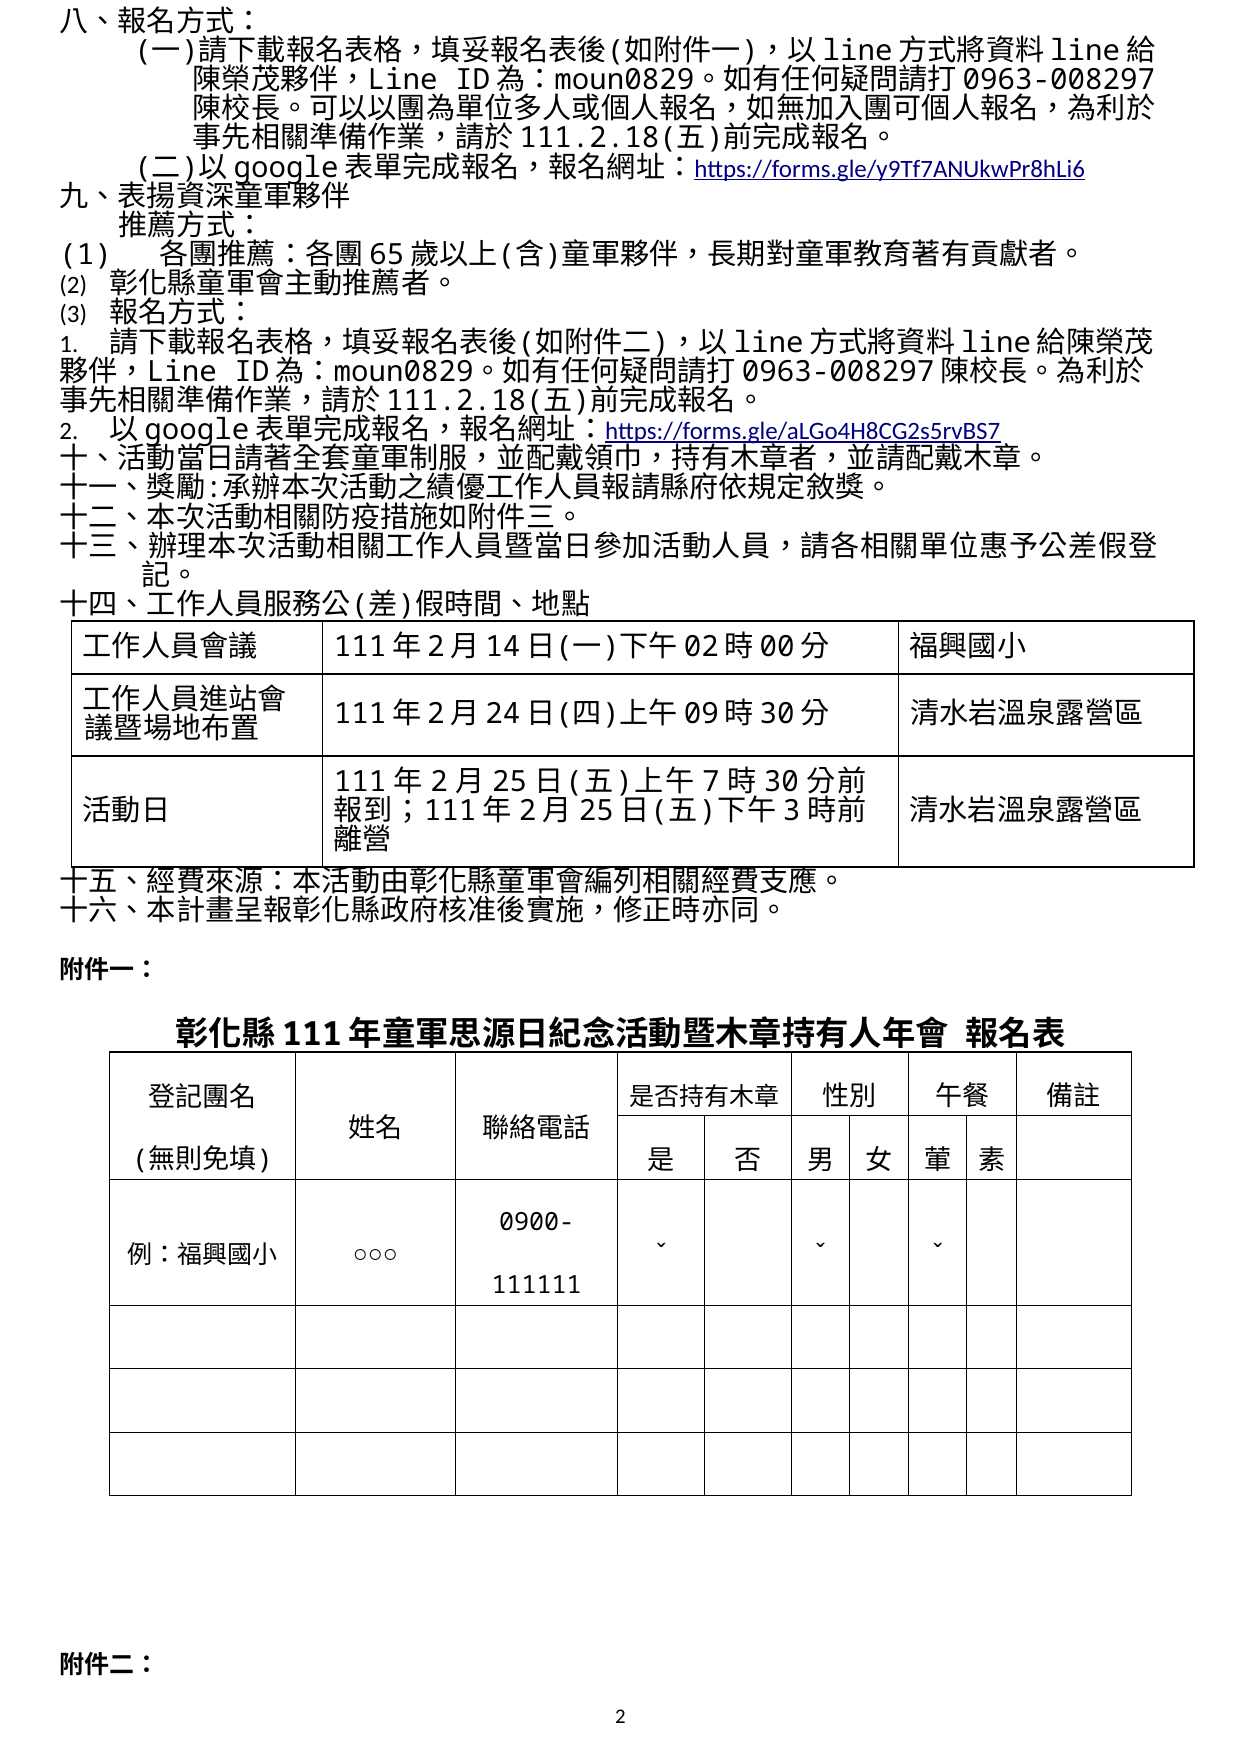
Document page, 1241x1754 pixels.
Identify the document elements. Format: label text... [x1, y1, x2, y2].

list 以google表單完成報名，報名網址：https://forms.gle/aLGo4H8CG2s5rvBS7 [59, 416, 1160, 445]
table_header 姓名 [296, 1053, 455, 1178]
table_header 111年2月14日(一)下午02時00分 [323, 622, 898, 673]
table_cell [618, 1369, 704, 1432]
table_cell ○○○ [296, 1180, 455, 1304]
text 十一、獎勵:承辦本次活動之績優工作人員報請縣府依規定敘獎。 [59, 474, 1160, 504]
table_cell [792, 1433, 849, 1495]
table_cell [110, 1369, 295, 1432]
table_cell [705, 1369, 791, 1432]
table_cell [1017, 1369, 1131, 1432]
table_cell [1017, 1116, 1131, 1178]
table_cell 0900-111111 [456, 1180, 617, 1304]
table_cell 女 [850, 1116, 908, 1178]
table_header 備註 [1017, 1053, 1131, 1115]
table_cell [296, 1433, 455, 1495]
table_cell 素 [967, 1116, 1016, 1178]
table_cell [850, 1180, 908, 1304]
table_cell [967, 1369, 1016, 1432]
table_cell [456, 1433, 617, 1495]
table_header 聯絡電話 [456, 1053, 617, 1178]
text 十四、工作人員服務公(差)假時間、地點 [59, 591, 1160, 620]
table_cell [909, 1433, 966, 1495]
text 附件一： [59, 926, 1181, 989]
table_header 登記團名 (無則免填) [110, 1053, 295, 1178]
table_cell ˇ [909, 1180, 966, 1304]
table_cell [296, 1306, 455, 1368]
table_cell 是 [618, 1116, 704, 1178]
text (一)請下載報名表格，填妥報名表後(如附件一)，以line方式將資料line給陳榮茂夥伴，Line ID為：moun0829。如有任何疑問請打0963-008297陳校長。可以以團為單位多人或個人報名，如無加入團可個人報名，為利於事先相關準備作業，請於111.2.18(五)前完成報名。 [134, 37, 1160, 154]
table_header 性別 [792, 1053, 908, 1115]
table_header 午餐 [909, 1053, 1016, 1115]
table_cell 否 [705, 1116, 791, 1178]
table_cell [1017, 1180, 1131, 1304]
text 十三、辦理本次活動相關工作人員暨當日參加活動人員，請各相關單位惠予公差假登記。 [59, 533, 1160, 591]
table_cell [792, 1306, 849, 1368]
table_cell [967, 1433, 1016, 1495]
table_cell [967, 1180, 1016, 1304]
table_cell [705, 1433, 791, 1495]
table_header 工作人員會議 [72, 622, 322, 673]
table_cell [909, 1306, 966, 1368]
table_cell [850, 1306, 908, 1368]
table_cell [792, 1369, 849, 1432]
table_cell [1017, 1433, 1131, 1495]
text 九、表揚資深童軍夥伴 [59, 183, 1160, 212]
text 附件二： [59, 1621, 1181, 1684]
text 十、活動當日請著全套童軍制服，並配戴領巾，持有木章者，並請配戴木章。 [59, 445, 1160, 474]
text 十二、本次活動相關防疫措施如附件三。 [59, 504, 1160, 533]
table_header 是否持有木章 [618, 1053, 791, 1115]
table_cell [296, 1369, 455, 1432]
list 請下載報名表格，填妥報名表後(如附件二)，以line方式將資料line給陳榮茂夥伴，Line ID為：moun0829。如有任何疑問請打0963-008297陳校長。為利於事先相關準備作業，請於111.2.18(五)前完成報名。 [59, 329, 1160, 416]
table_header 福興國小 [899, 622, 1193, 673]
table_cell 葷 [909, 1116, 966, 1178]
table_cell [967, 1306, 1016, 1368]
table_cell [110, 1306, 295, 1368]
table_cell 例：福興國小 [110, 1180, 295, 1304]
text (二)以google表單完成報名，報名網址：https://forms.gle/y9Tf7ANUkwPr8hLi6 [134, 154, 1160, 183]
table_cell 男 [792, 1116, 849, 1178]
list 各團推薦：各團65歲以上(含)童軍夥伴，長期對童軍教育著有貢獻者。 [59, 241, 1160, 270]
table_cell [456, 1306, 617, 1368]
table_cell ˇ [618, 1180, 704, 1304]
text 推薦方式： [118, 212, 1160, 241]
text 十六、本計畫呈報彰化縣政府核准後實施，修正時亦同。 [59, 897, 1160, 926]
table_cell [456, 1369, 617, 1432]
table_cell 活動日 [72, 757, 322, 866]
table_cell [705, 1180, 791, 1304]
table_cell [705, 1306, 791, 1368]
table_cell 工作人員進站會議暨場地布置 [72, 675, 322, 755]
text 十五、經費來源：本活動由彰化縣童軍會編列相關經費支應。 [59, 868, 1160, 897]
table_cell [1017, 1306, 1131, 1368]
table_cell ˇ [792, 1180, 849, 1304]
table_cell [909, 1369, 966, 1432]
table_cell [618, 1433, 704, 1495]
table_cell [110, 1433, 295, 1495]
list 彰化縣童軍會主動推薦者。 [59, 270, 1160, 299]
table_cell [618, 1306, 704, 1368]
text 八、報名方式： [59, 8, 1160, 37]
text 彰化縣111年童軍思源日紀念活動暨木章持有人年會 報名表 [59, 989, 1181, 1051]
table_cell 111年2月24日(四)上午09時30分 [323, 675, 898, 755]
table_cell 清水岩溫泉露營區 [899, 757, 1193, 866]
table_cell [850, 1369, 908, 1432]
table_cell 清水岩溫泉露營區 [899, 675, 1193, 755]
table_cell 111年2月25日(五)上午7時30分前報到；111年2月25日(五)下午3時前離營 [323, 757, 898, 866]
table_cell [850, 1433, 908, 1495]
list 報名方式： [59, 299, 1160, 329]
